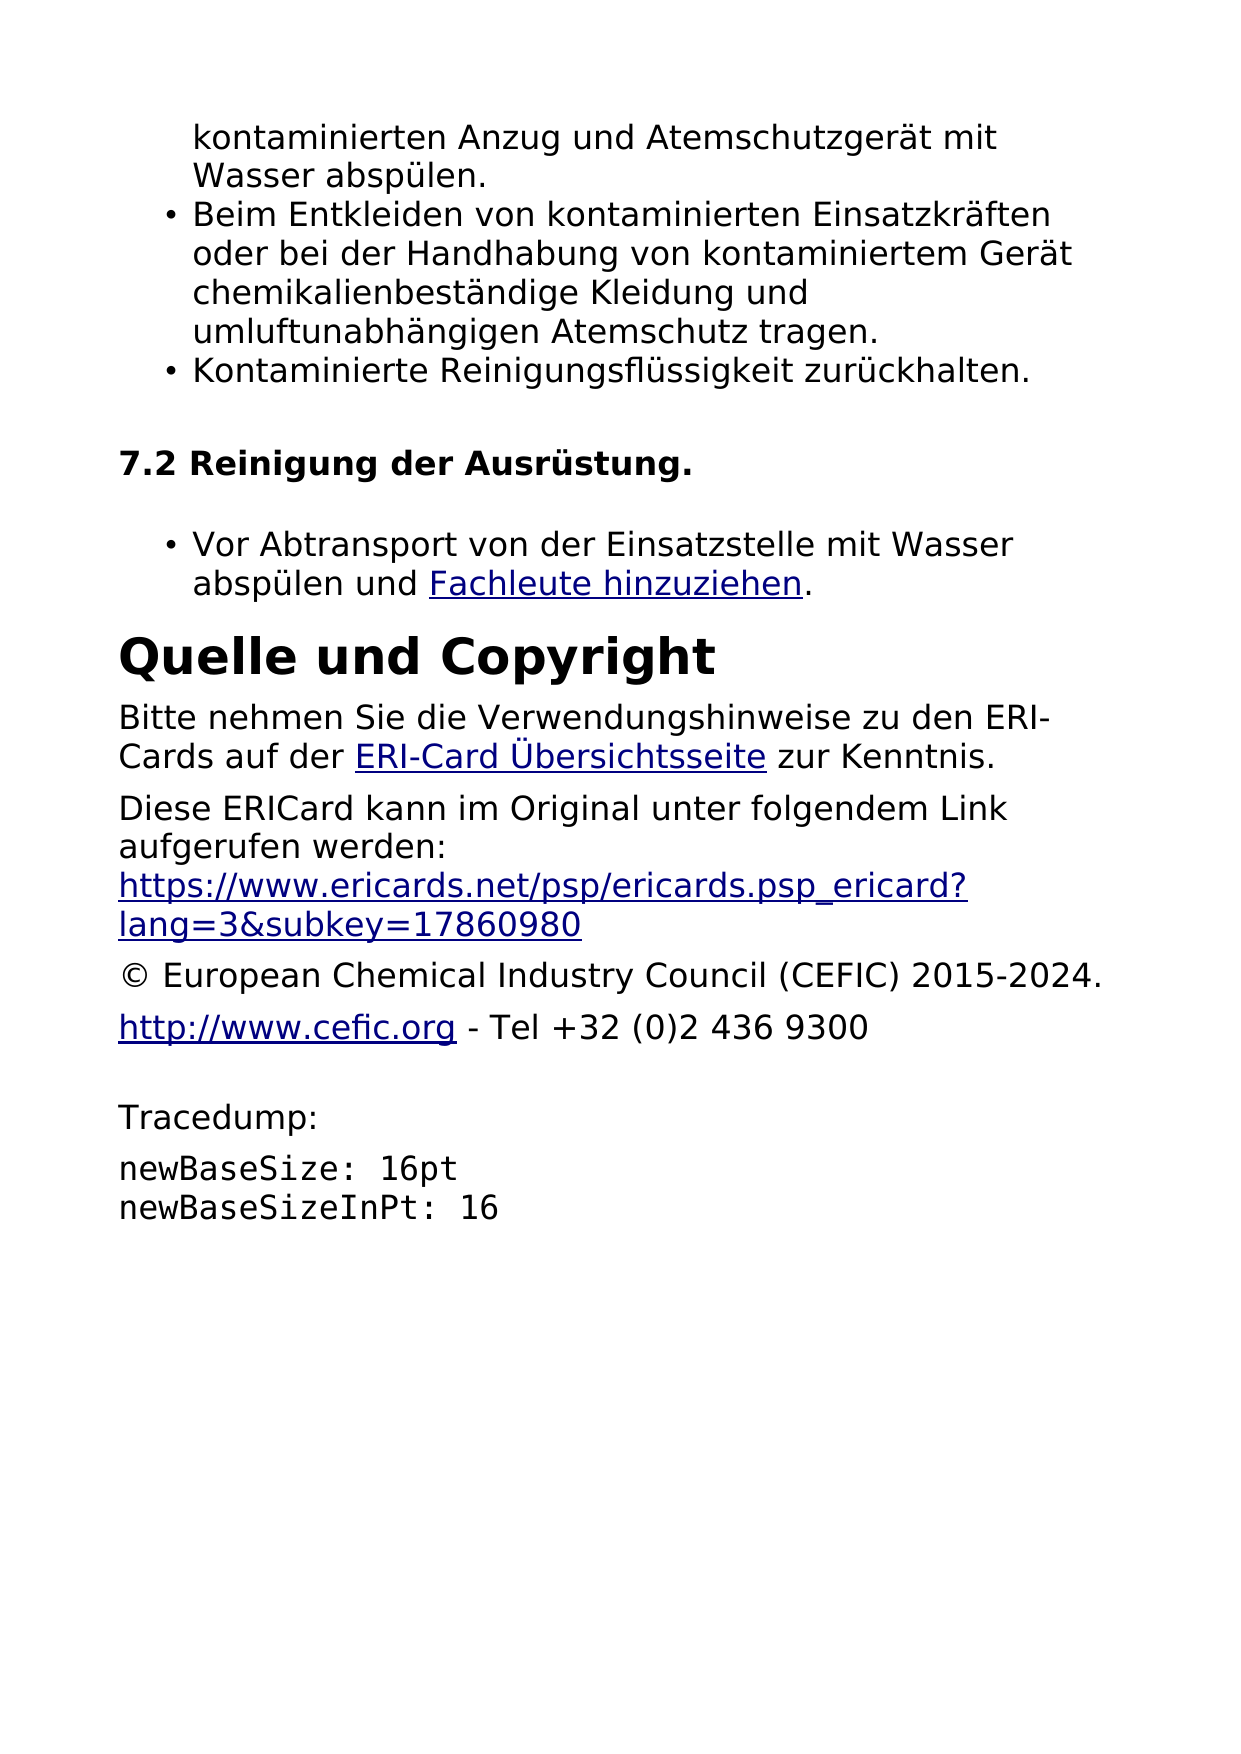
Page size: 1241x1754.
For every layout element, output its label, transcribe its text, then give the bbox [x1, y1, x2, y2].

list Kontaminierte Reinigungsflüssigkeit zurückhalten. [177, 351, 1122, 390]
list Vor Abtransport von der Einsatzstelle mit Wasser abspülen und Fachleute hinzuziehen. [177, 525, 1122, 603]
text http://www.cefic.org - Tel +32 (0)2 436 9300 [118, 1008, 1122, 1047]
subtitle 7.2 Reinigung der Ausrüstung. [118, 444, 1122, 483]
text Diese ERICard kann im Original unter folgendem Link aufgerufen werden: https://www.ericards.net/psp/ericards.psp_ericard?lang=3&subkey=17860980 [118, 789, 1122, 944]
list kontaminierten Anzug und Atemschutzgerät mit Wasser abspülen. [177, 118, 1122, 196]
subtitle Quelle und Copyright [118, 628, 1122, 686]
text newBaseSize: 16pt newBaseSizeInPt: 16 [118, 1150, 1122, 1228]
text Tracedump: [118, 1060, 1122, 1137]
list Beim Entkleiden von kontaminierten Einsatzkräften oder bei der Handhabung von kontaminiertem Gerät chemikalienbeständige Kleidung und umluftunabhängigen Atemschutz tragen. [177, 196, 1122, 351]
text Bitte nehmen Sie die Verwendungshinweise zu den ERI-Cards auf der ERI-Card Übersichtsseite zur Kenntnis. [118, 699, 1122, 777]
text © European Chemical Industry Council (CEFIC) 2015-2024. [118, 957, 1122, 996]
